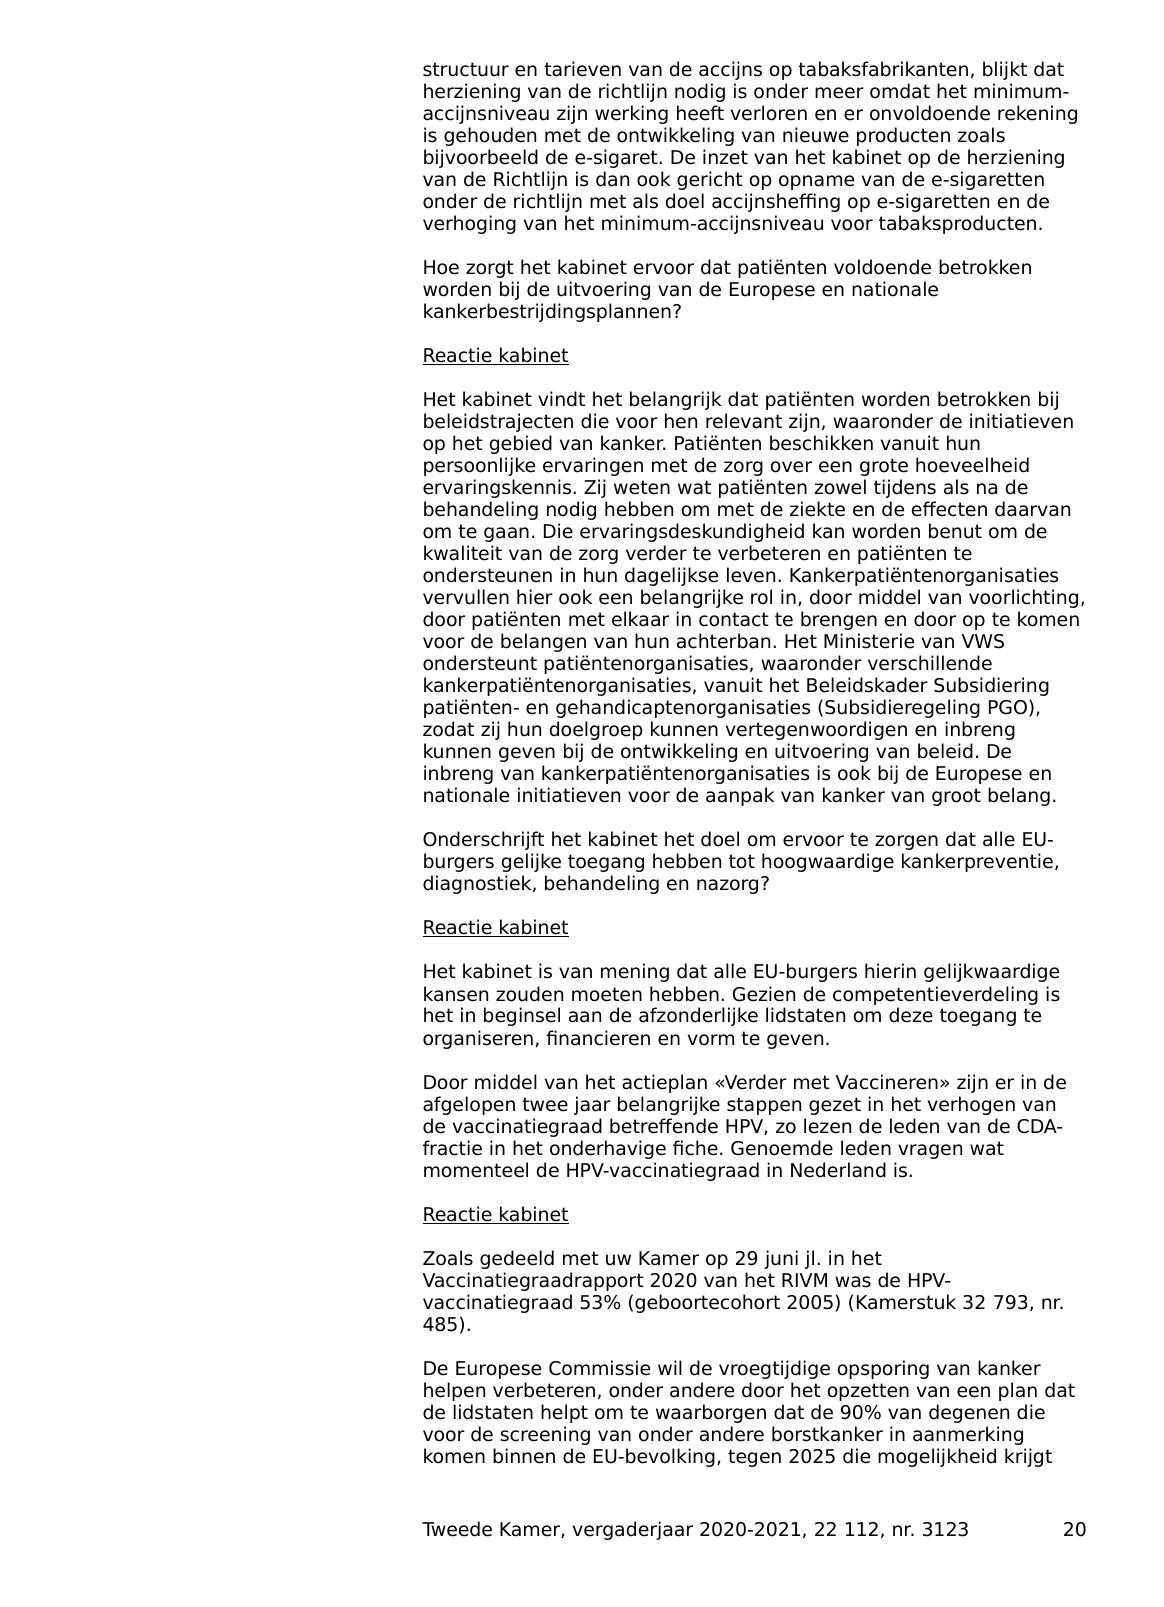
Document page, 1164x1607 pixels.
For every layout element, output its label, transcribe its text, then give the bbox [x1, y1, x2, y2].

text Het kabinet is van mening dat alle EU-burgers hierin gelijkwaardige kansen zouden moeten hebben. Gezien de competentieverdeling is het in beginsel aan de afzonderlijke lidstaten om deze toegang te organiseren, financieren en vorm te geven. [422, 961, 1087, 1049]
text Onderschrijft het kabinet het doel om ervoor te zorgen dat alle EU-burgers gelijke toegang hebben tot hoogwaardige kankerpreventie, diagnostiek, behandeling en nazorg? [422, 829, 1087, 895]
text structuur en tarieven van de accijns op tabaksfabrikanten, blijkt dat herziening van de richtlijn nodig is onder meer omdat het minimum-accijnsniveau zijn werking heeft verloren en er onvoldoende rekening is gehouden met de ontwikkeling van nieuwe producten zoals bijvoorbeeld de e-sigaret. De inzet van het kabinet op de herziening van de Richtlijn is dan ook gericht op opname van de e-sigaretten onder de richtlijn met als doel accijnsheffing op e-sigaretten en de verhoging van het minimum-accijnsniveau voor tabaksproducten. [422, 59, 1087, 235]
subtitle Reactie kabinet [422, 917, 1087, 939]
text De Europese Commissie wil de vroegtijdige opsporing van kanker helpen verbeteren, onder andere door het opzetten van een plan dat de lidstaten helpt om te waarborgen dat de 90% van degenen die voor de screening van onder andere borstkanker in aanmerking komen binnen de EU-bevolking, tegen 2025 die mogelijkheid krijgt [422, 1358, 1087, 1468]
text Zoals gedeeld met uw Kamer op 29 juni jl. in het Vaccinatiegraadrapport 2020 van het RIVM was de HPV-vaccinatiegraad 53% (geboortecohort 2005) (Kamerstuk 32 793, nr. 485). [422, 1248, 1087, 1336]
text Het kabinet vindt het belangrijk dat patiënten worden betrokken bij beleidstrajecten die voor hen relevant zijn, waaronder de initiatieven op het gebied van kanker. Patiënten beschikken vanuit hun persoonlijke ervaringen met de zorg over een grote hoeveelheid ervaringskennis. Zij weten wat patiënten zowel tijdens als na de behandeling nodig hebben om met de ziekte en de effecten daarvan om te gaan. Die ervaringsdeskundigheid kan worden benut om de kwaliteit van de zorg verder te verbeteren en patiënten te ondersteunen in hun dagelijkse leven. Kankerpatiëntenorganisaties vervullen hier ook een belangrijke rol in, door middel van voorlichting, door patiënten met elkaar in contact te brengen en door op te komen voor de belangen van hun achterban. Het Ministerie van VWS ondersteunt patiëntenorganisaties, waaronder verschillende kankerpatiëntenorganisaties, vanuit het Beleidskader Subsidiering patiënten- en gehandicaptenorganisaties (Subsidieregeling PGO), zodat zij hun doelgroep kunnen vertegenwoordigen en inbreng kunnen geven bij de ontwikkeling en uitvoering van beleid. De inbreng van kankerpatiëntenorganisaties is ook bij de Europese en nationale initiatieven voor de aanpak van kanker van groot belang. [422, 389, 1087, 807]
subtitle Reactie kabinet [422, 1204, 1087, 1226]
text Door middel van het actieplan «Verder met Vaccineren» zijn er in de afgelopen twee jaar belangrijke stappen gezet in het verhogen van de vaccinatiegraad betreffende HPV, zo lezen de leden van de CDA-fractie in het onderhavige fiche. Genoemde leden vragen wat momenteel de HPV-vaccinatiegraad in Nederland is. [422, 1072, 1087, 1181]
subtitle Reactie kabinet [422, 345, 1087, 367]
text Hoe zorgt het kabinet ervoor dat patiënten voldoende betrokken worden bij de uitvoering van de Europese en nationale kankerbestrijdingsplannen? [422, 257, 1087, 323]
